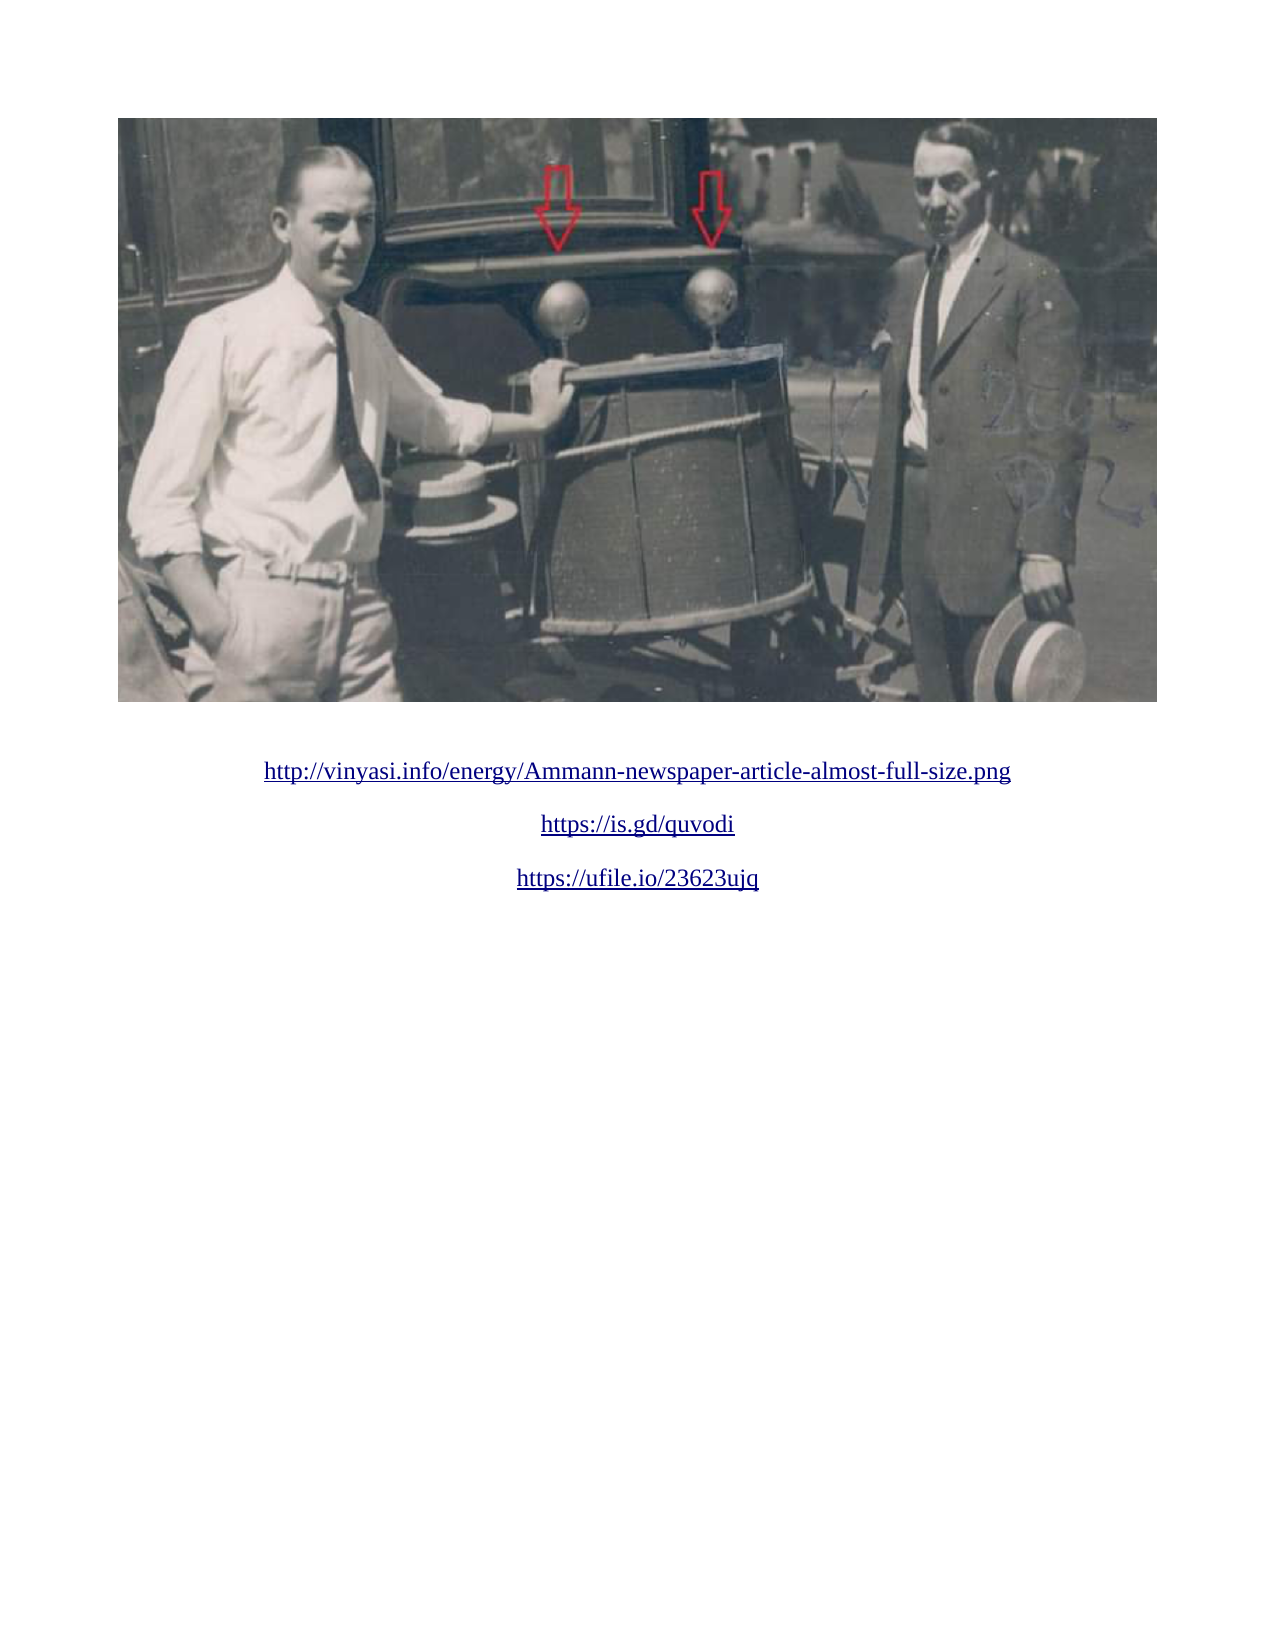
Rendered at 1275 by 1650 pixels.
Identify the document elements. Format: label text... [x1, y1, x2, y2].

text https://ufile.io/23623ujq [118, 863, 1157, 892]
picture [118, 118, 1157, 702]
text http://vinyasi.info/energy/Ammann-newspaper-article-almost-full-size.png [118, 756, 1157, 784]
text https://is.gd/quvodi [118, 809, 1157, 838]
